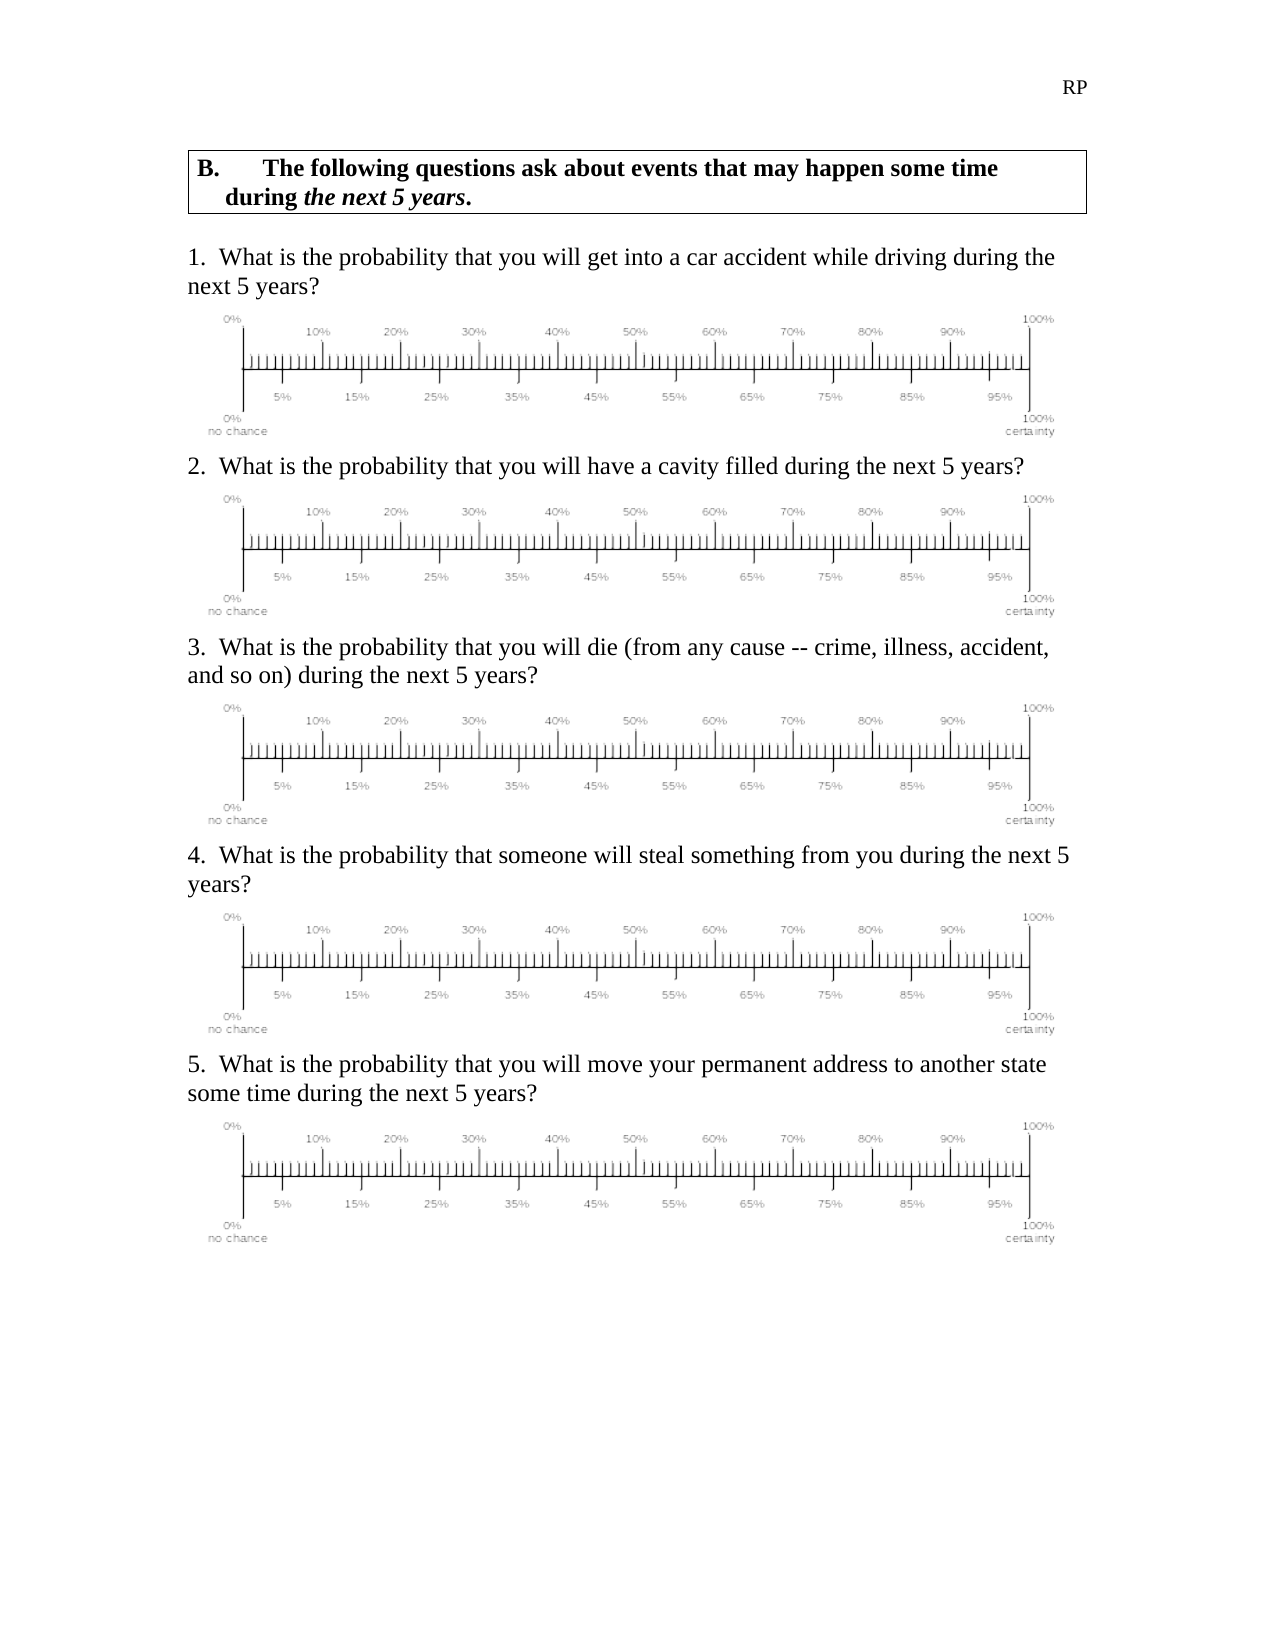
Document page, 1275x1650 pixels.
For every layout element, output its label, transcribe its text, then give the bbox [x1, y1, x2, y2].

text 2. What is the probability that you will have a cavity filled during the next 5 years? [187, 451, 1087, 480]
text during the next 5 years. [189, 179, 1086, 213]
text B. The following questions ask about events that may happen some time [189, 151, 1086, 179]
text 4. What is the probability that someone will steal something from you during the next 5 years? [187, 841, 1087, 898]
text 5. What is the probability that you will move your permanent address to another state some time during the next 5 years? [187, 1049, 1087, 1107]
text 3. What is the probability that you will die (from any cause -- crime, illness, accident, and so on) during the next 5 years? [187, 632, 1087, 689]
text 1. What is the probability that you will get into a car accident while driving during the next 5 years? [187, 242, 1087, 300]
